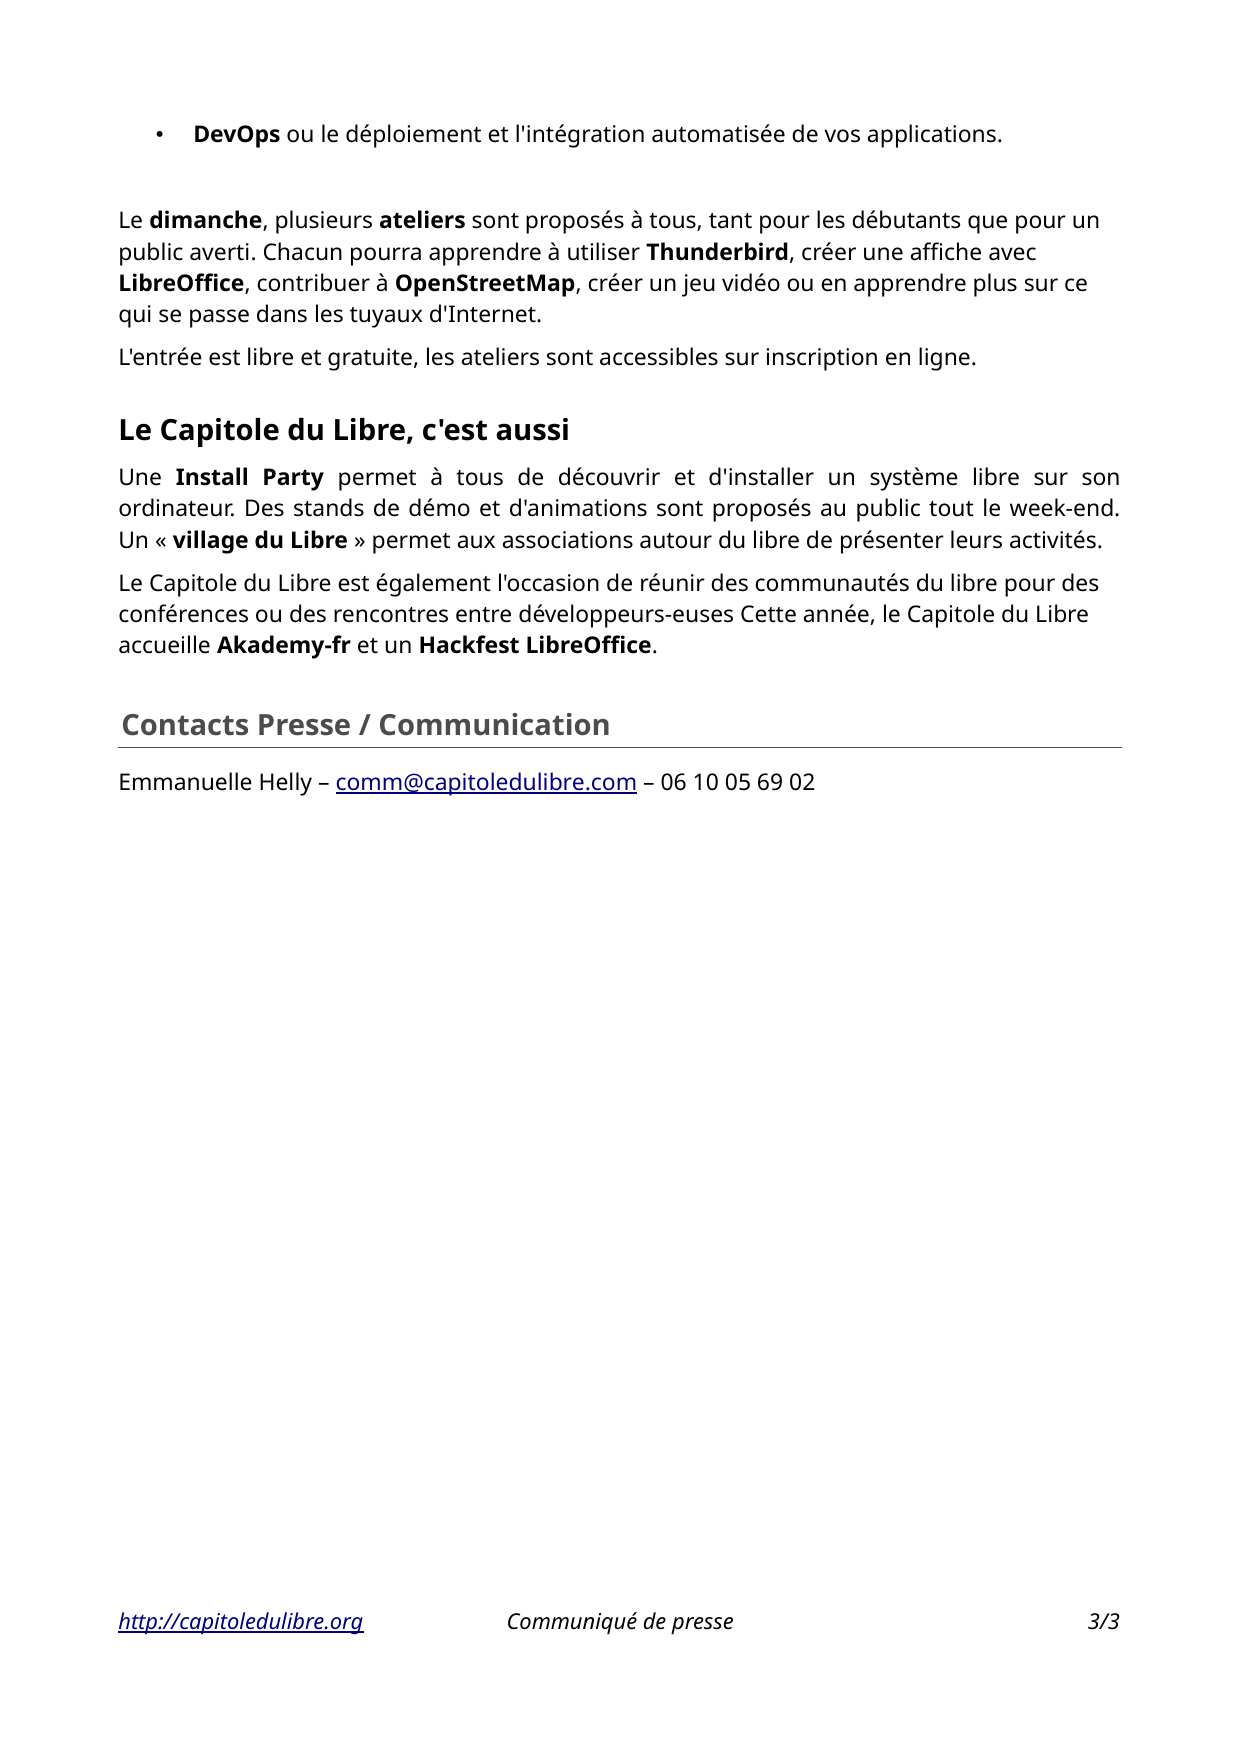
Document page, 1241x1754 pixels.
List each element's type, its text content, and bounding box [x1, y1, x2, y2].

subtitle Le Capitole du Libre, c'est aussi [118, 409, 1122, 449]
text Le Capitole du Libre est également l'occasion de réunir des communautés du libre pour des conférences ou des rencontres entre développeurs-euses Cette année, le Capitole du Libre accueille Akademy-fr et un Hackfest LibreOffice. [118, 567, 1122, 660]
list DevOps ou le déploiement et l'intégration automatisée de vos applications. [156, 118, 1122, 149]
text Emmanuelle Helly – comm@capitoledulibre.com – 06 10 05 69 02 [118, 765, 1122, 797]
text Le dimanche, plusieurs ateliers sont proposés à tous, tant pour les débutants que pour un public averti. Chacun pourra apprendre à utiliser Thunderbird, créer une affiche avec LibreOffice, contribuer à OpenStreetMap, créer un jeu vidéo ou en apprendre plus sur ce qui se passe dans les tuyaux d'Internet. [118, 204, 1122, 329]
subtitle Contacts Presse / Communication [118, 702, 1122, 747]
text L'entrée est libre et gratuite, les ateliers sont accessibles sur inscription en ligne. [118, 341, 1122, 372]
text Une Install Party permet à tous de découvrir et d'installer un système libre sur son ordinateur. Des stands de démo et d'animations sont proposés au public tout le week-end. Un « village du Libre » permet aux associations autour du libre de présenter leurs activités. [118, 461, 1122, 555]
